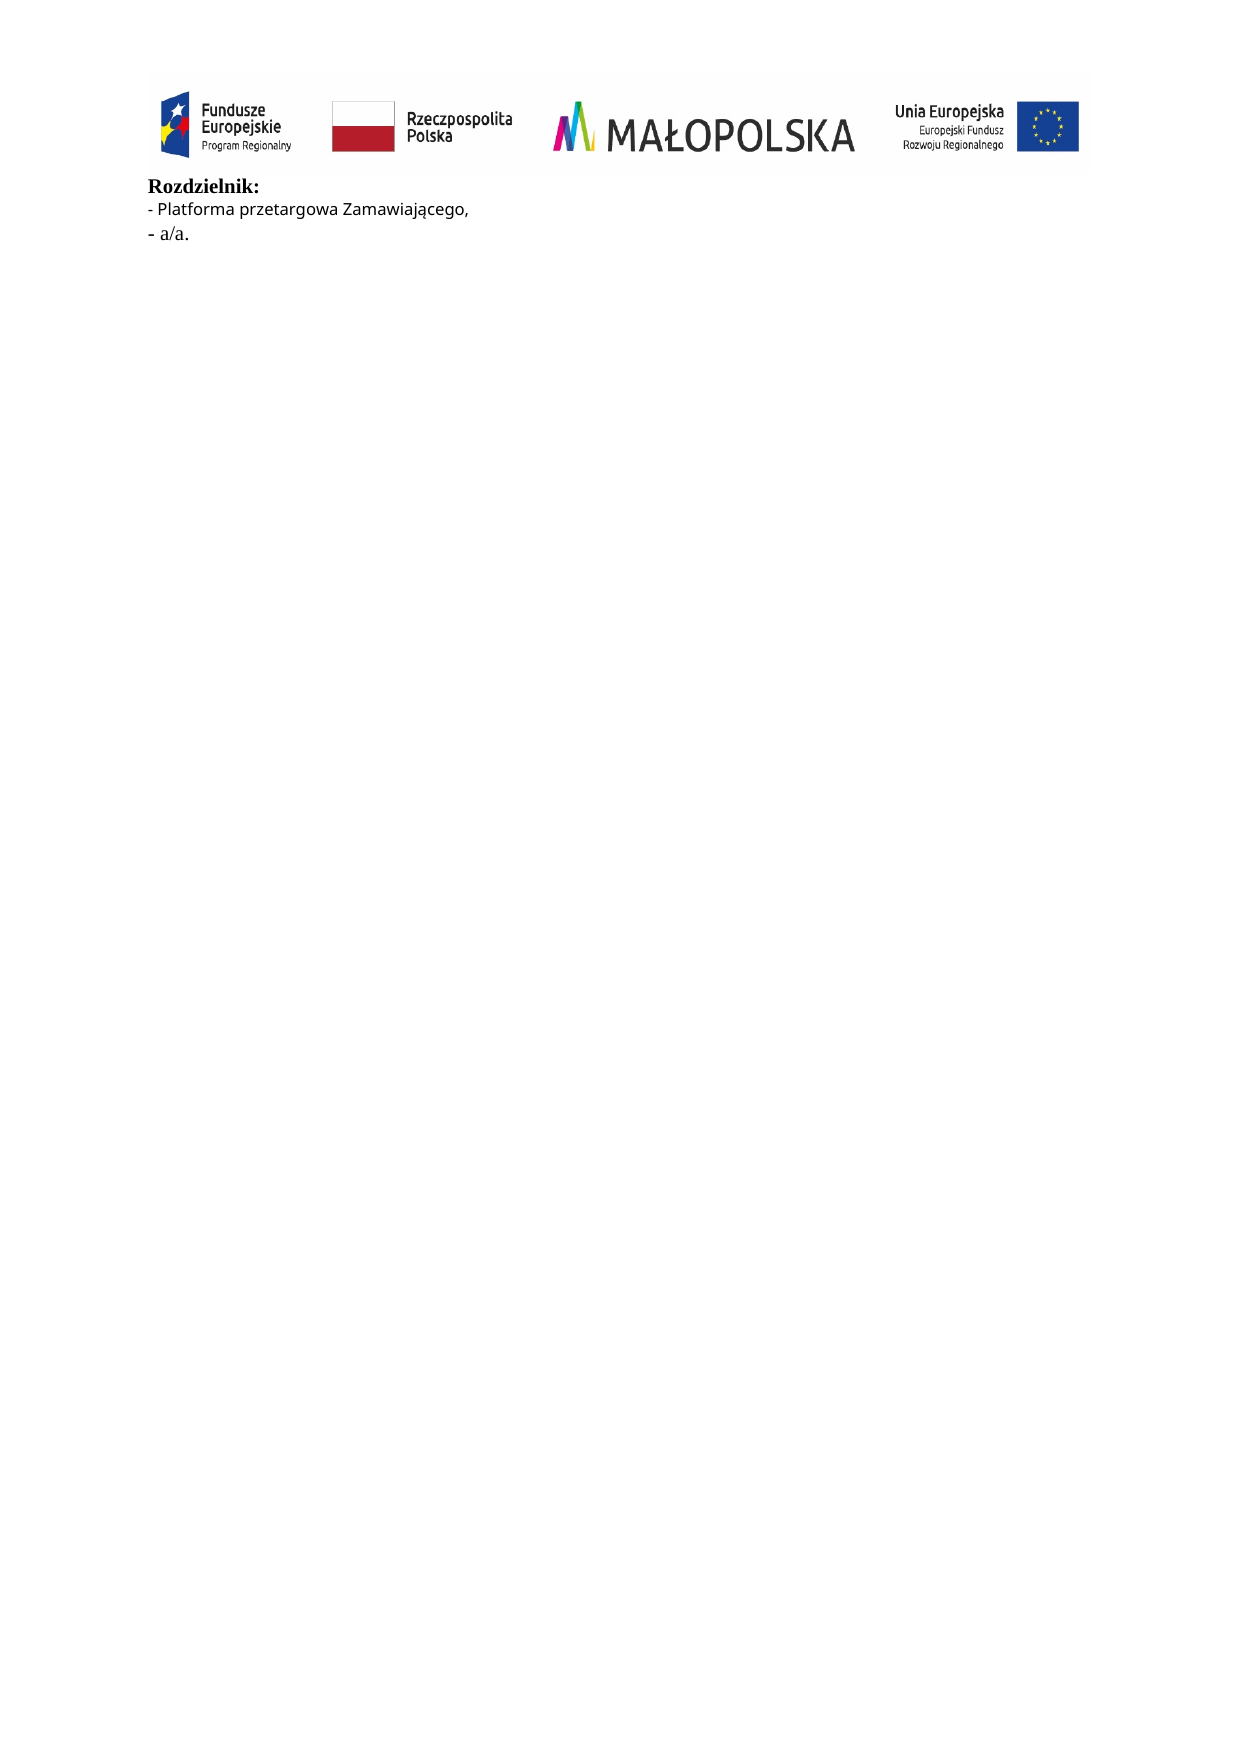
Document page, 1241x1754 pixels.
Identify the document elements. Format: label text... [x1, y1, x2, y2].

text - a/a. [148, 221, 1093, 244]
text Rozdzielnik: - Platforma przetargowa Zamawiającego, [148, 174, 1093, 221]
